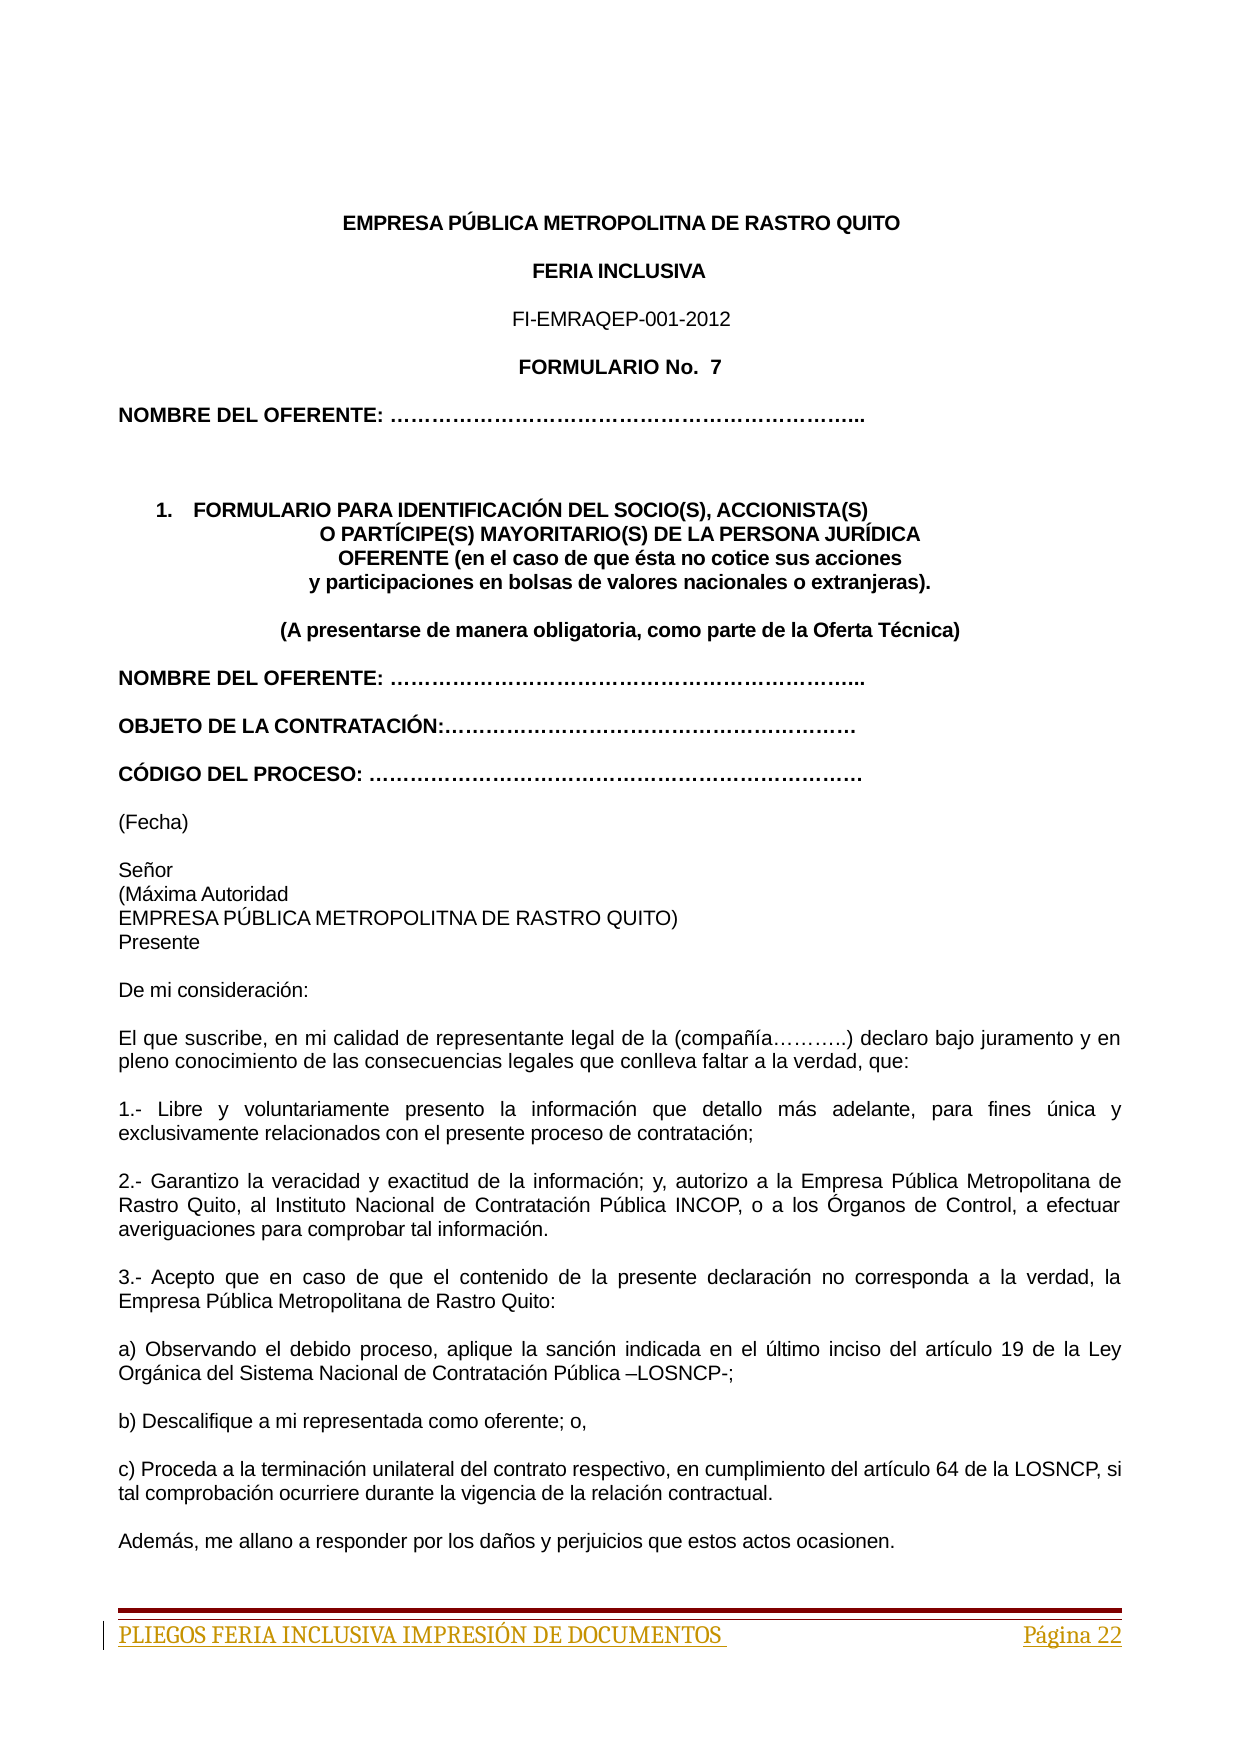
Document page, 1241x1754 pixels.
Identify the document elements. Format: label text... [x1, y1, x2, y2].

text CÓDIGO DEL PROCESO: ……………………………………………………………… [118, 762, 1122, 786]
text O PARTÍCIPE(S) MAYORITARIO(S) DE LA PERSONA JURÍDICA [118, 522, 1122, 546]
text FI-EMRAQEP-001-2012 [118, 307, 1125, 331]
text EMPRESA PÚBLICA METROPOLITNA DE RASTRO QUITO) [118, 906, 1122, 929]
text a) Observando el debido proceso, aplique la sanción indicada en el último inciso del artículo 19 de la Ley Orgánica del Sistema Nacional de Contratación Pública –LOSNCP-; [118, 1337, 1122, 1385]
text Además, me allano a responder por los daños y perjuicios que estos actos ocasionen. [118, 1528, 1122, 1552]
text FORMULARIO No. 7 [118, 354, 1122, 378]
text y participaciones en bolsas de valores nacionales o extranjeras). [118, 570, 1122, 594]
text Señor [118, 858, 1122, 882]
text OBJETO DE LA CONTRATACIÓN:…………………………………………………… [118, 714, 1122, 738]
text 1.- Libre y voluntariamente presento la información que detallo más adelante, para fines única y exclusivamente relacionados con el presente proceso de contratación; [118, 1097, 1122, 1145]
text b) Descalifique a mi representada como oferente; o, [118, 1409, 1122, 1433]
text (A presentarse de manera obligatoria, como parte de la Oferta Técnica) [118, 618, 1122, 642]
list FORMULARIO PARA IDENTIFICACIÓN DEL SOCIO(S), ACCIONISTA(S) [156, 498, 1122, 522]
text El que suscribe, en mi calidad de representante legal de la (compañía………..) declaro bajo juramento y en pleno conocimiento de las consecuencias legales que conlleva faltar a la verdad, que: [118, 1025, 1122, 1073]
text FERIA INCLUSIVA [118, 259, 1125, 283]
text 2.- Garantizo la veracidad y exactitud de la información; y, autorizo a la Empresa Pública Metropolitana de Rastro Quito, al Instituto Nacional de Contratación Pública INCOP, o a los Órganos de Control, a efectuar averiguaciones para comprobar tal información. [118, 1169, 1122, 1241]
text (Fecha) [118, 810, 1122, 834]
text De mi consideración: [118, 977, 1122, 1001]
text OFERENTE (en el caso de que ésta no cotice sus acciones [118, 546, 1122, 570]
text EMPRESA PÚBLICA METROPOLITNA DE RASTRO QUITO [118, 211, 1125, 235]
text NOMBRE DEL OFERENTE: …………………………………………………………... [118, 666, 1122, 690]
text c) Proceda a la terminación unilateral del contrato respectivo, en cumplimiento del artículo 64 de la LOSNCP, si tal comprobación ocurriere durante la vigencia de la relación contractual. [118, 1457, 1122, 1504]
text Presente [118, 929, 1122, 953]
text (Máxima Autoridad [118, 882, 1122, 906]
text 3.- Acepto que en caso de que el contenido de la presente declaración no corresponda a la verdad, la Empresa Pública Metropolitana de Rastro Quito: [118, 1265, 1122, 1313]
text NOMBRE DEL OFERENTE: …………………………………………………………... [118, 402, 1134, 426]
